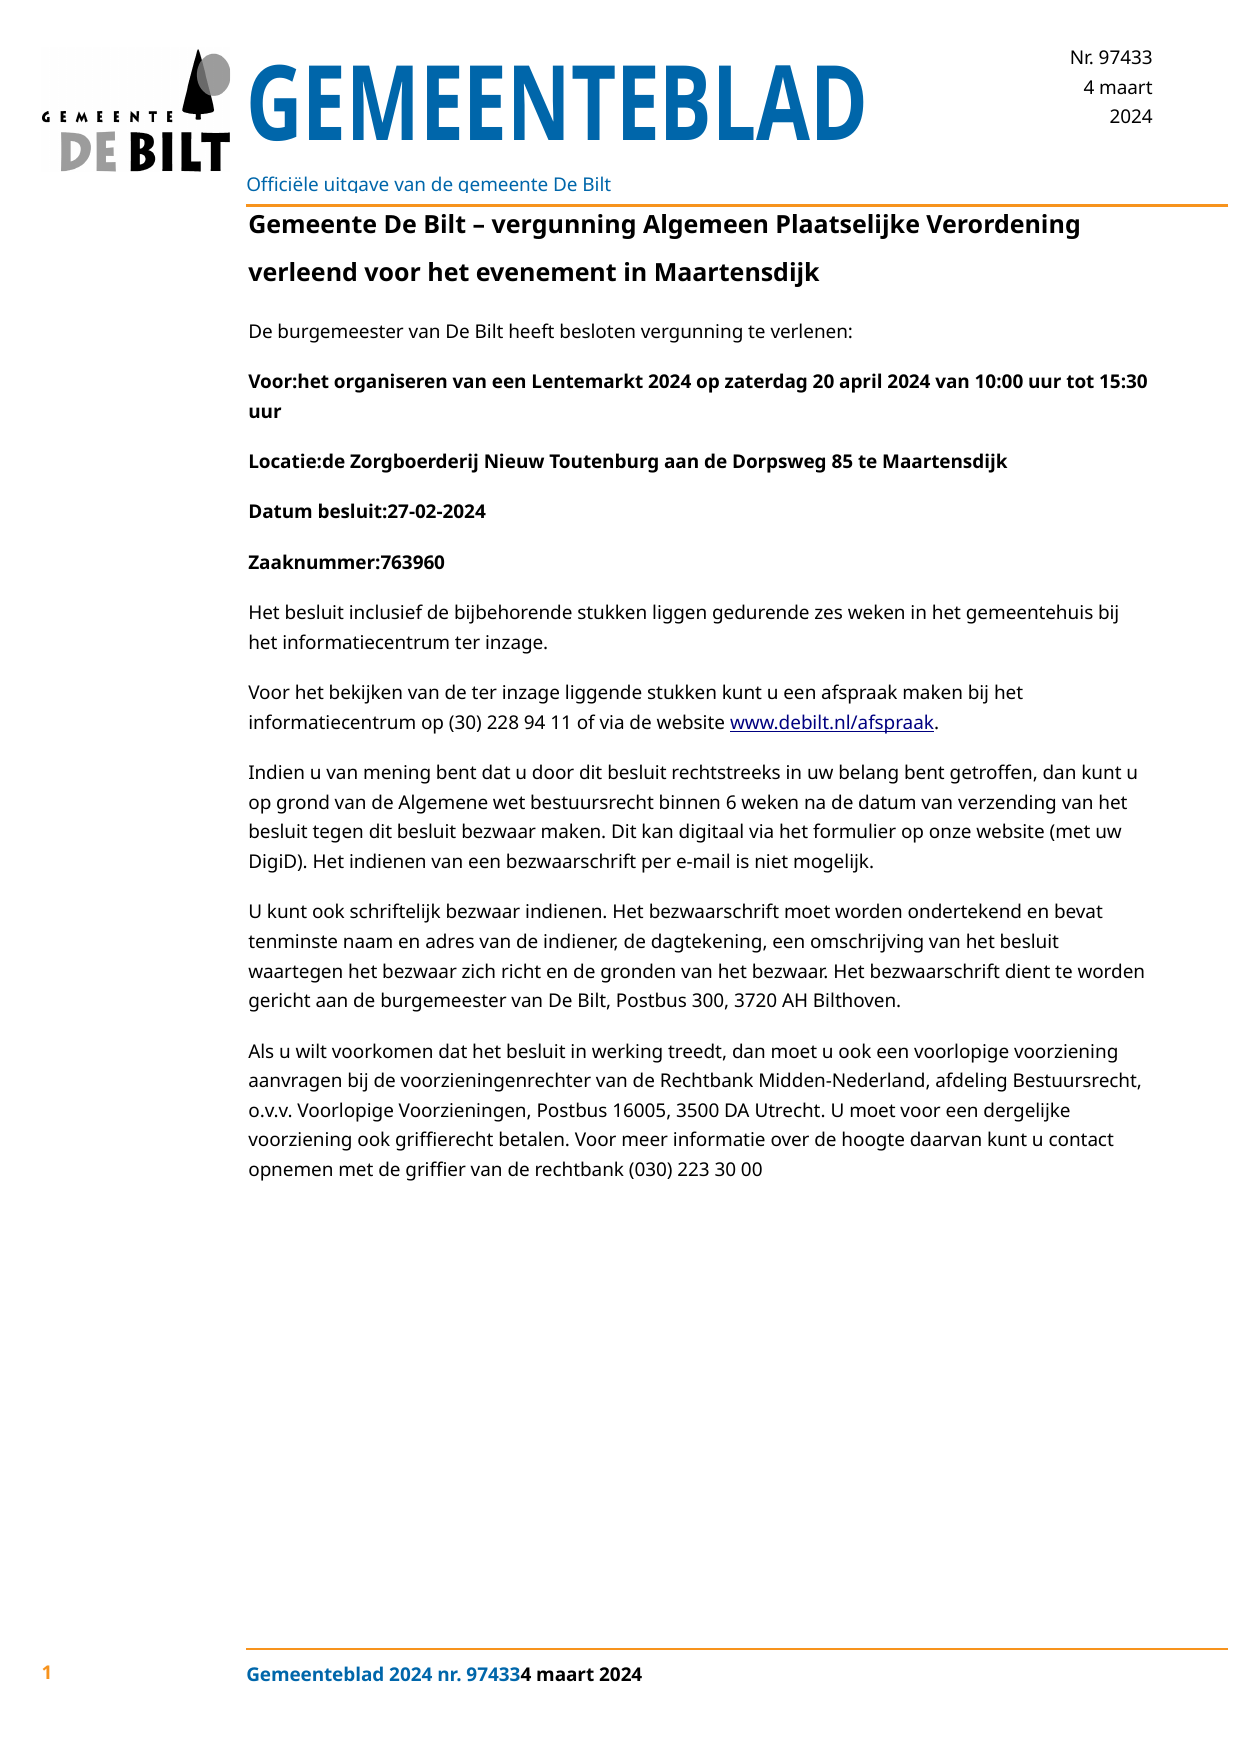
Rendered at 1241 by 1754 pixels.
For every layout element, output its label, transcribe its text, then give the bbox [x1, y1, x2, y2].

text Zaaknummer:763960 [248, 549, 1152, 575]
text Locatie:de Zorgboerderij Nieuw Toutenburg aan de Dorpsweg 85 te Maartensdijk [248, 448, 1152, 474]
text Gemeente De Bilt – vergunning Algemeen Plaatselijke Verordening verleend voor het evenement in Maartensdijk [248, 207, 1152, 288]
text Het besluit inclusief de bijbehorende stukken liggen gedurende zes weken in het gemeentehuis bij het informatiecentrum ter inzage. [248, 599, 1152, 655]
text De burgemeester van De Bilt heeft besloten vergunning te verlenen: [248, 318, 1152, 344]
text Indien u van mening bent dat u door dit besluit rechtstreeks in uw belang bent getroffen, dan kunt u op grond van de Algemene wet bestuursrecht binnen 6 weken na de datum van verzending van het besluit tegen dit besluit bezwaar maken. Dit kan digitaal via het formulier op onze website (met uw DigiD). Het indienen van een bezwaarschrift per e-mail is niet mogelijk. [248, 759, 1152, 874]
text Voor het bekijken van de ter inzage liggende stukken kunt u een afspraak maken bij het informatiecentrum op (30) 228 94 11 of via de website www.debilt.nl/afspraak. [248, 679, 1152, 735]
text Datum besluit:27-02-2024 [248, 499, 1152, 524]
text Als u wilt voorkomen dat het besluit in werking treedt, dan moet u ook een voorlopige voorziening aanvragen bij de voorzieningenrechter van de Rechtbank Midden-Nederland, afdeling Bestuursrecht, o.v.v. Voorlopige Voorzieningen, Postbus 16005, 3500 DA Utrecht. U moet voor een dergelijke voorziening ook griffierecht betalen. Voor meer informatie over de hoogte daarvan kunt u contact opnemen met de griffier van de rechtbank (030) 223 30 00 [248, 1038, 1152, 1182]
text Voor:het organiseren van een Lentemarkt 2024 op zaterdag 20 april 2024 van 10:00 uur tot 15:30 uur [248, 368, 1152, 424]
text U kunt ook schriftelijk bezwaar indienen. Het bezwaarschrift moet worden ondertekend en bevat tenminste naam en adres van de indiener, de dagtekening, een omschrijving van het besluit waartegen het bezwaar zich richt en de gronden van het bezwaar. Het bezwaarschrift dient te worden gericht aan de burgemeester van De Bilt, Postbus 300, 3720 AH Bilthoven. [248, 899, 1152, 1013]
picture [41, 47, 231, 172]
